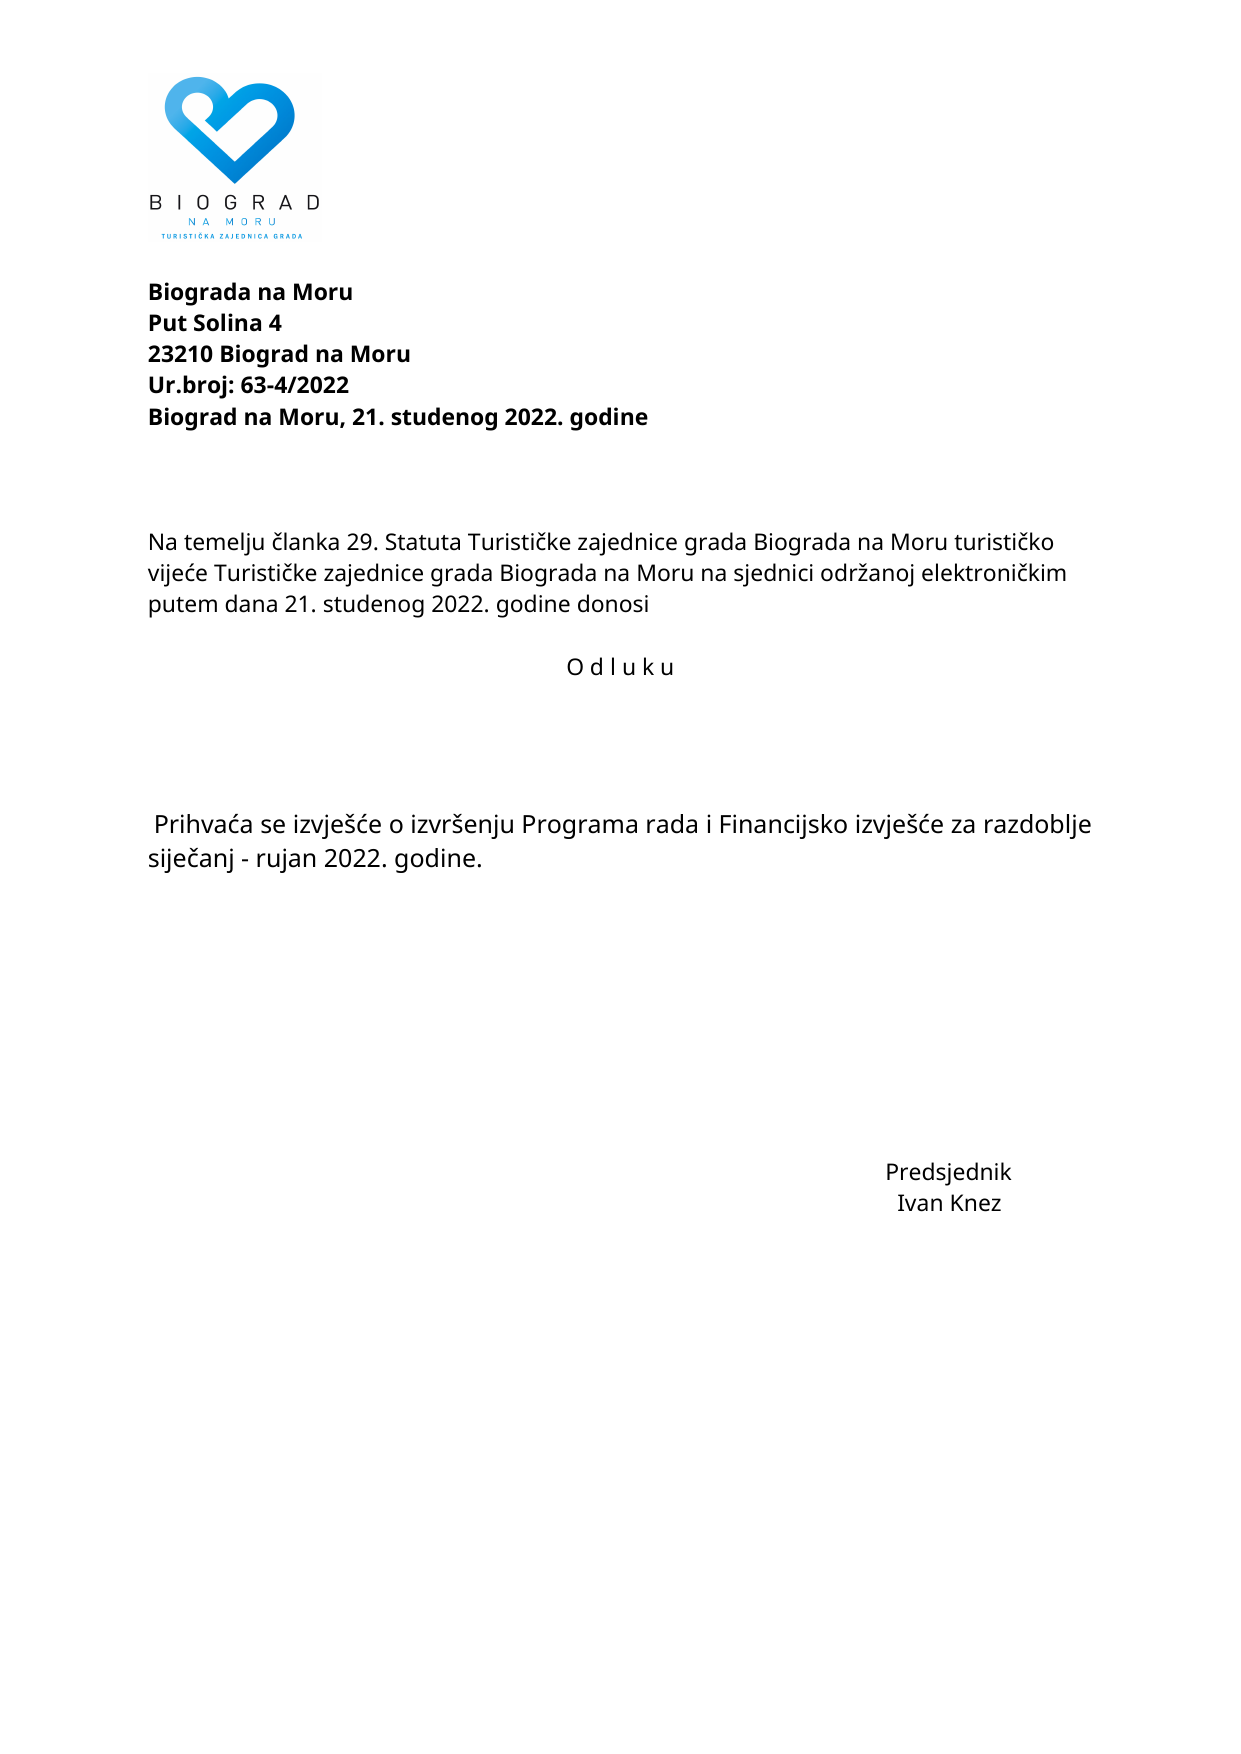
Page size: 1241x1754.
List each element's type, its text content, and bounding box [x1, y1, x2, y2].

text O d l u k u [148, 651, 1093, 682]
text Na temelju članka 29. Statuta Turističke zajednice grada Biograda na Moru turističko vijeće Turističke zajednice grada Biograda na Moru na sjednici održanoj elektroničkim putem dana 21. studenog 2022. godine donosi [148, 526, 1093, 619]
text Predsjednik [148, 1156, 1093, 1187]
text siječanj - rujan 2022. godine. [148, 841, 1093, 875]
text Put Solina 4 [148, 307, 1093, 338]
text Ur.broj: 63-4/2022 [148, 369, 1093, 401]
text 23210 Biograd na Moru [148, 338, 1093, 369]
text Biograd na Moru, 21. studenog 2022. godine [148, 401, 1093, 432]
text Ivan Knez [148, 1187, 1093, 1218]
text Prihvaća se izvješće o izvršenju Programa rada i Financijsko izvješće za razdoblje [148, 807, 1093, 841]
text Biograda na Moru [148, 276, 1093, 307]
